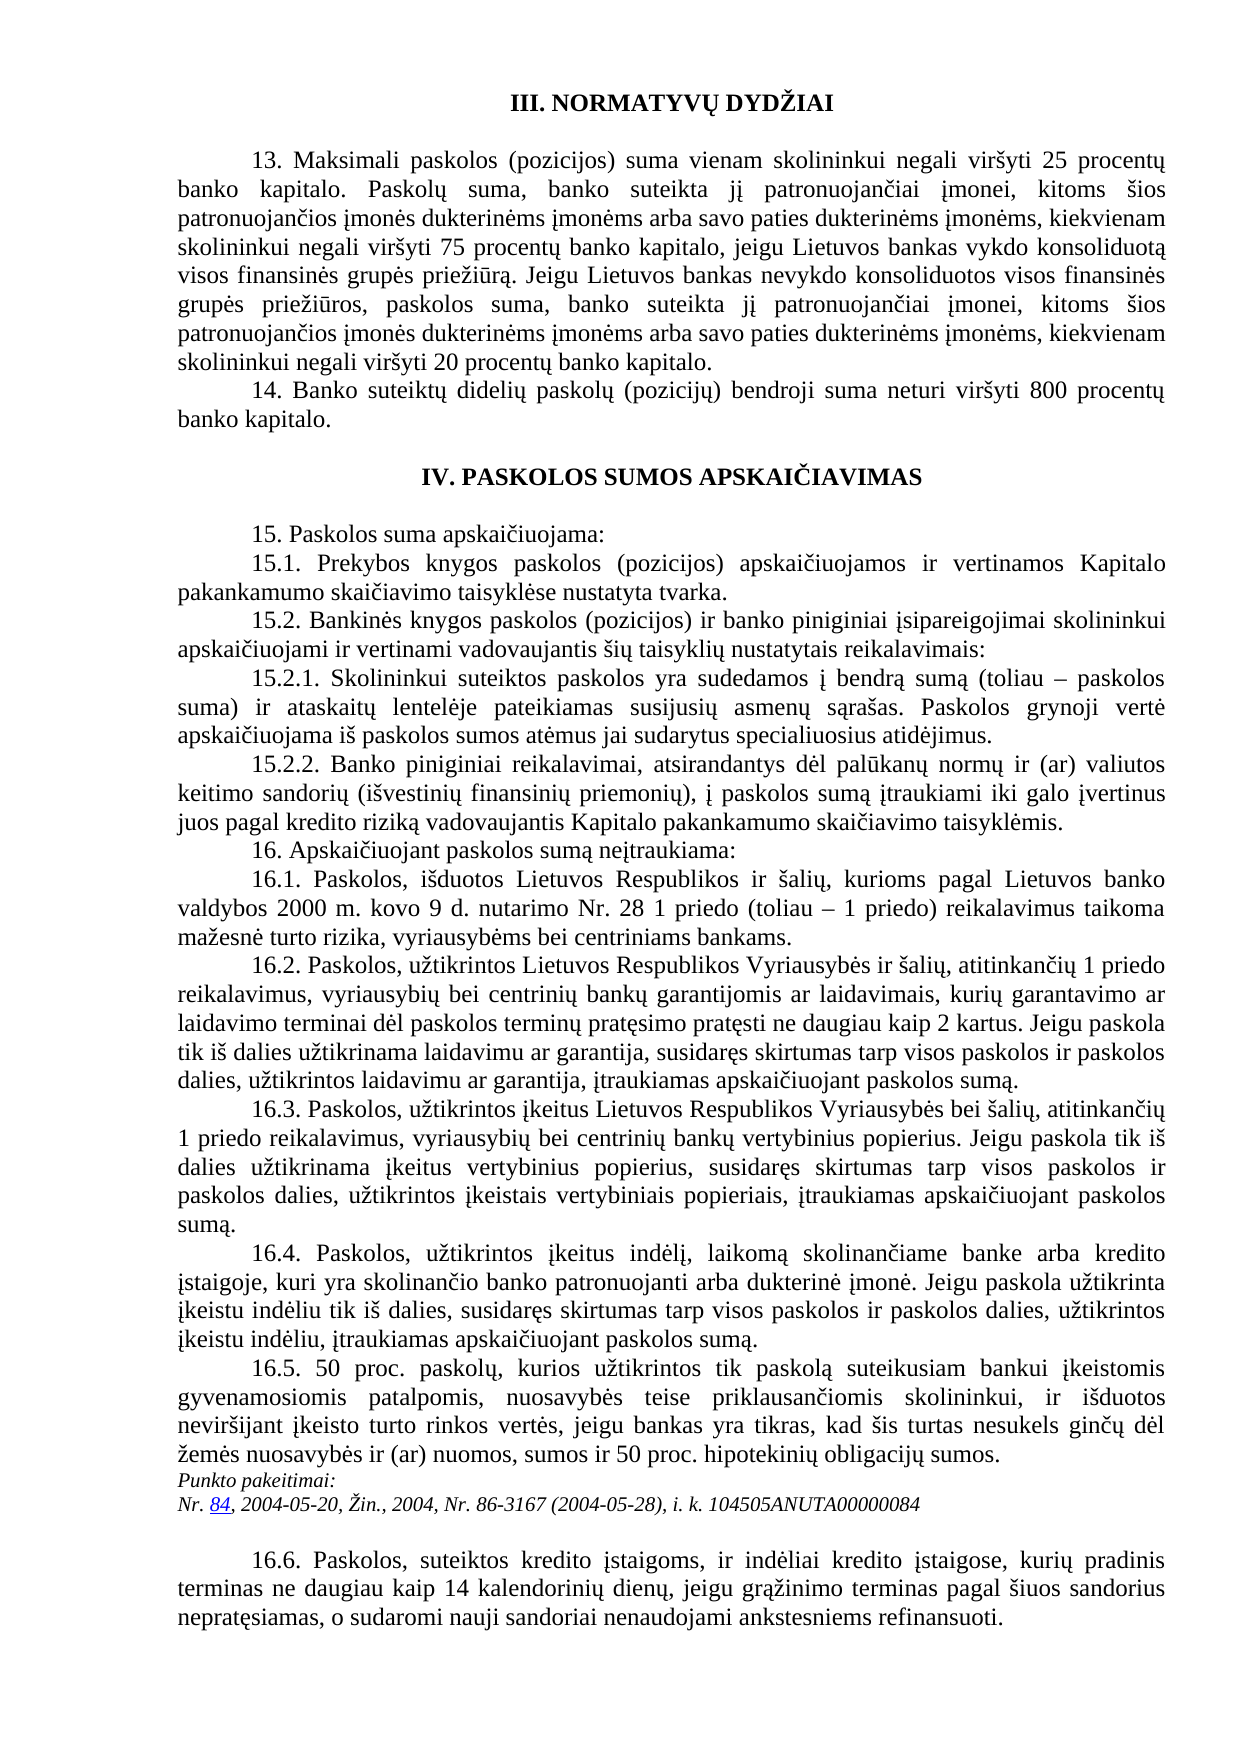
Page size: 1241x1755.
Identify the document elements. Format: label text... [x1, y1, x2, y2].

text 16.5. 50 proc. paskolų, kurios užtikrintos tik paskolą suteikusiam bankui įkeistomis gyvenamosiomis patalpomis, nuosavybės teise priklausančiomis skolininkui, ir išduotos neviršijant įkeisto turto rinkos vertės, jeigu bankas yra tikras, kad šis turtas nesukels ginčų dėl žemės nuosavybės ir (ar) nuomos, sumos ir 50 proc. hipotekinių obligacijų sumos. [177, 1353, 1166, 1468]
text 16.6. Paskolos, suteiktos kredito įstaigoms, ir indėliai kredito įstaigose, kurių pradinis terminas ne daugiau kaip 14 kalendorinių dienų, jeigu grąžinimo terminas pagal šiuos sandorius nepratęsiamas, o sudaromi nauji sandoriai nenaudojami ankstesniems refinansuoti. [177, 1545, 1166, 1631]
text 16. Apskaičiuojant paskolos sumą neįtraukiama: [177, 835, 1166, 864]
text Nr. 84, 2004-05-20, Žin., 2004, Nr. 86-3167 (2004-05-28), i. k. 104505ANUTA00000084 [177, 1492, 1166, 1516]
text IV. Paskolos sumos apskaičiavimas [177, 462, 1166, 490]
text 16.4. Paskolos, užtikrintos įkeitus indėlį, laikomą skolinančiame banke arba kredito įstaigoje, kuri yra skolinančio banko patronuojanti arba dukterinė įmonė. Jeigu paskola užtikrinta įkeistu indėliu tik iš dalies, susidaręs skirtumas tarp visos paskolos ir paskolos dalies, užtikrintos įkeistu indėliu, įtraukiamas apskaičiuojant paskolos sumą. [177, 1238, 1166, 1353]
text 16.2. Paskolos, užtikrintos Lietuvos Respublikos Vyriausybės ir šalių, atitinkančių 1 priedo reikalavimus, vyriausybių bei centrinių bankų garantijomis ar laidavimais, kurių garantavimo ar laidavimo terminai dėl paskolos terminų pratęsimo pratęsti ne daugiau kaip 2 kartus. Jeigu paskola tik iš dalies užtikrinama laidavimu ar garantija, susidaręs skirtumas tarp visos paskolos ir paskolos dalies, užtikrintos laidavimu ar garantija, įtraukiamas apskaičiuojant paskolos sumą. [177, 950, 1166, 1094]
text 15.1. Prekybos knygos paskolos (pozicijos) apskaičiuojamos ir vertinamos Kapitalo pakankamumo skaičiavimo taisyklėse nustatyta tvarka. [177, 548, 1166, 605]
text 15.2.2. Banko piniginiai reikalavimai, atsirandantys dėl palūkanų normų ir (ar) valiutos keitimo sandorių (išvestinių finansinių priemonių), į paskolos sumą įtraukiami iki galo įvertinus juos pagal kredito riziką vadovaujantis Kapitalo pakankamumo skaičiavimo taisyklėmis. [177, 749, 1166, 835]
text 15.2.1. Skolininkui suteiktos paskolos yra sudedamos į bendrą sumą (toliau – paskolos suma) ir ataskaitų lentelėje pateikiamas susijusių asmenų sąrašas. Paskolos grynoji vertė apskaičiuojama iš paskolos sumos atėmus jai sudarytus specialiuosius atidėjimus. [177, 663, 1166, 749]
text 16.1. Paskolos, išduotos Lietuvos Respublikos ir šalių, kurioms pagal Lietuvos banko valdybos 2000 m. kovo 9 d. nutarimo Nr. 28 1 priedo (toliau – 1 priedo) reikalavimus taikoma mažesnė turto rizika, vyriausybėms bei centriniams bankams. [177, 864, 1166, 950]
text 13. Maksimali paskolos (pozicijos) suma vienam skolininkui negali viršyti 25 procentų banko kapitalo. Paskolų suma, banko suteikta jį patronuojančiai įmonei, kitoms šios patronuojančios įmonės dukterinėms įmonėms arba savo paties dukterinėms įmonėms, kiekvienam skolininkui negali viršyti 75 procentų banko kapitalo, jeigu Lietuvos bankas vykdo konsoliduotą visos finansinės grupės priežiūrą. Jeigu Lietuvos bankas nevykdo konsoliduotos visos finansinės grupės priežiūros, paskolos suma, banko suteikta jį patronuojančiai įmonei, kitoms šios patronuojančios įmonės dukterinėms įmonėms arba savo paties dukterinėms įmonėms, kiekvienam skolininkui negali viršyti 20 procentų banko kapitalo. [177, 145, 1166, 375]
text 14. Banko suteiktų didelių paskolų (pozicijų) bendroji suma neturi viršyti 800 procentų banko kapitalo. [177, 375, 1166, 433]
text Punkto pakeitimai: [177, 1468, 1166, 1492]
text III. Normatyvų dydžiai [177, 88, 1166, 117]
text 15. Paskolos suma apskaičiuojama: [177, 519, 1166, 548]
text 16.3. Paskolos, užtikrintos įkeitus Lietuvos Respublikos Vyriausybės bei šalių, atitinkančių 1 priedo reikalavimus, vyriausybių bei centrinių bankų vertybinius popierius. Jeigu paskola tik iš dalies užtikrinama įkeitus vertybinius popierius, susidaręs skirtumas tarp visos paskolos ir paskolos dalies, užtikrintos įkeistais vertybiniais popieriais, įtraukiamas apskaičiuojant paskolos sumą. [177, 1094, 1166, 1238]
text 15.2. Bankinės knygos paskolos (pozicijos) ir banko piniginiai įsipareigojimai skolininkui apskaičiuojami ir vertinami vadovaujantis šių taisyklių nustatytais reikalavimais: [177, 605, 1166, 663]
